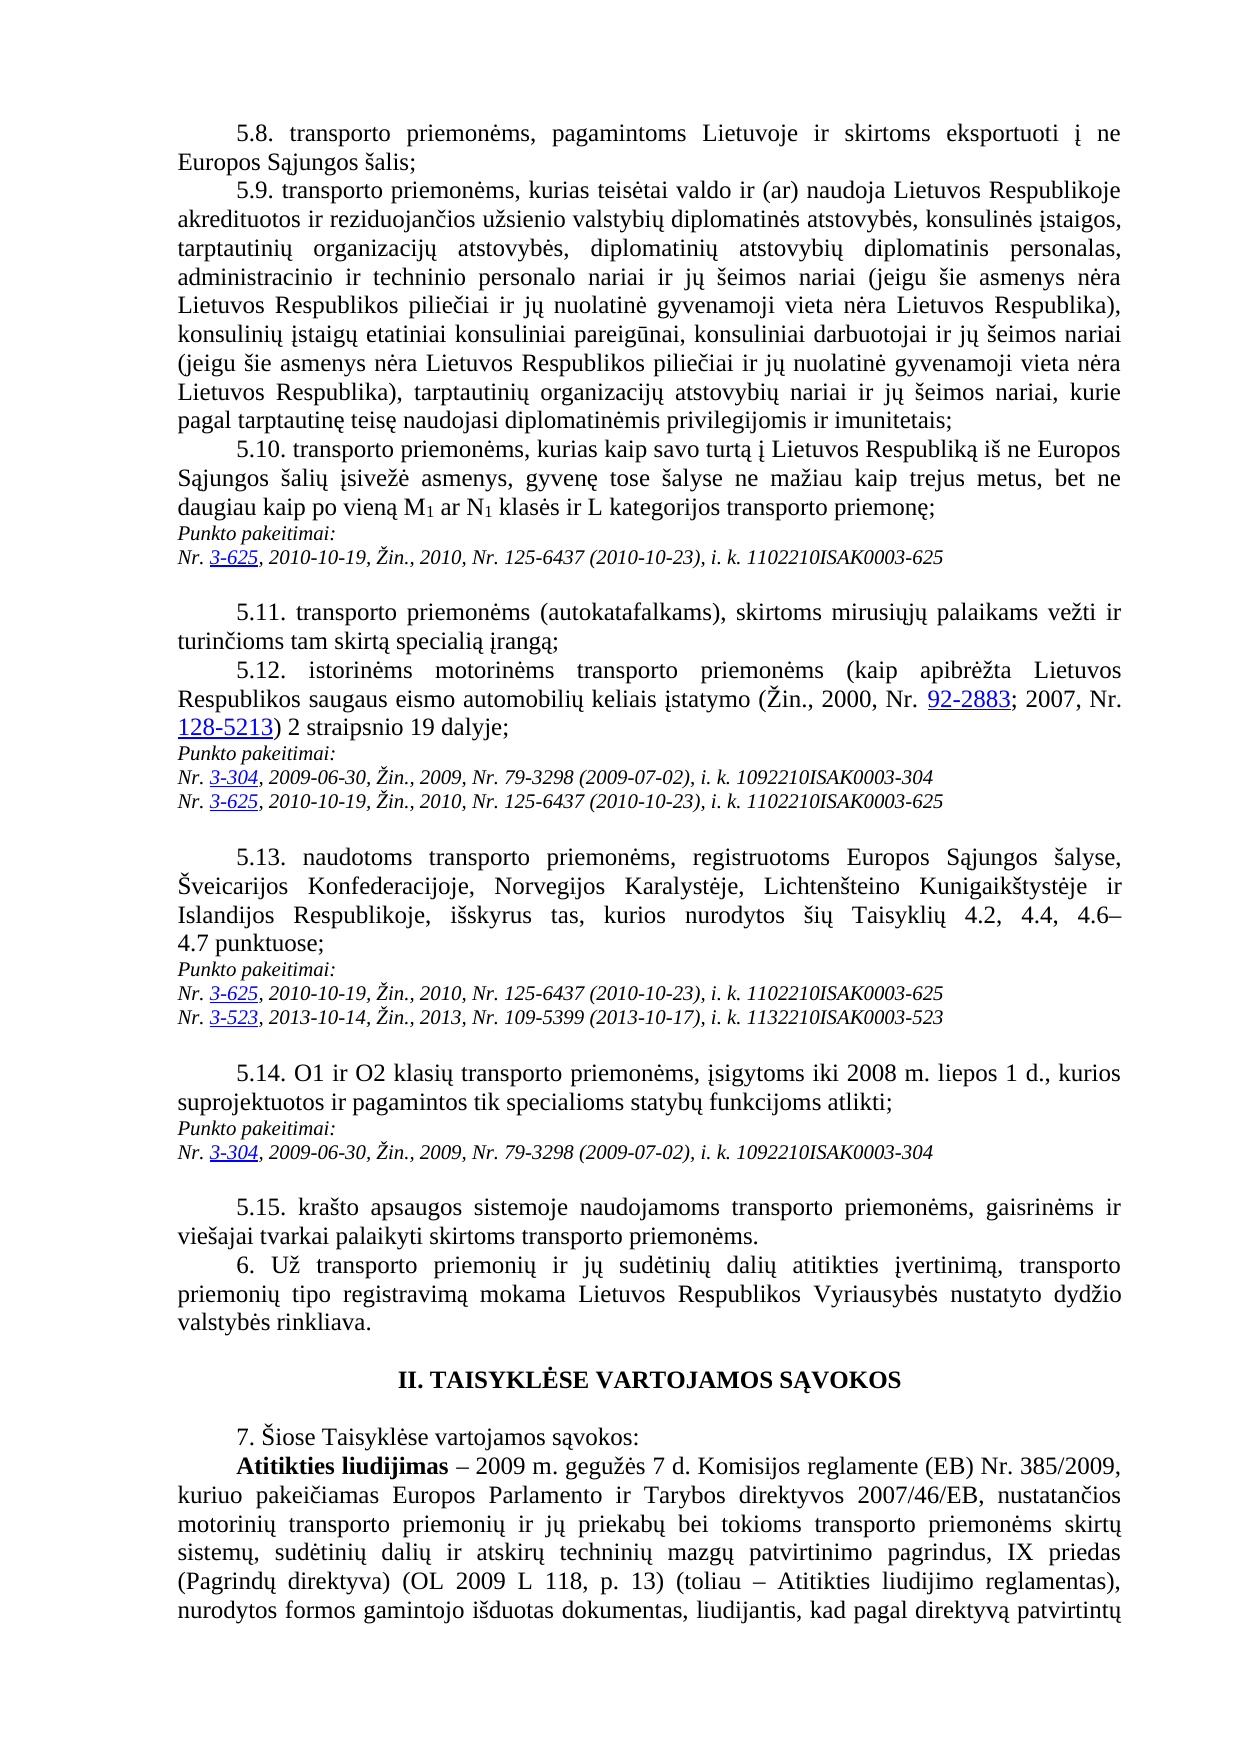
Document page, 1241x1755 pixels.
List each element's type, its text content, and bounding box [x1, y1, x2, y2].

text Punkto pakeitimai: [177, 741, 1122, 765]
text II. TAISYKLĖSE VARTOJAMOS SĄVOKOS [177, 1365, 1122, 1394]
text Nr. 3-304, 2009-06-30, Žin., 2009, Nr. 79-3298 (2009-07-02), i. k. 1092210ISAK0003-304 [177, 765, 1122, 789]
text 6. Už transporto priemonių ir jų sudėtinių dalių atitikties įvertinimą, transporto priemonių tipo registravimą mokama Lietuvos Respublikos Vyriausybės nustatyto dydžio valstybės rinkliava. [177, 1250, 1122, 1336]
text 5.8. transporto priemonėms, pagamintoms Lietuvoje ir skirtoms eksportuoti į ne Europos Sąjungos šalis; [177, 118, 1122, 176]
text 5.14. O1 ir O2 klasių transporto priemonėms, įsigytoms iki 2008 m. liepos 1 d., kurios suprojektuotos ir pagamintos tik specialioms statybų funkcijoms atlikti; [177, 1058, 1122, 1116]
text Punkto pakeitimai: [177, 1116, 1122, 1140]
text 5.15. krašto apsaugos sistemoje naudojamoms transporto priemonėms, gaisrinėms ir viešajai tvarkai palaikyti skirtoms transporto priemonėms. [177, 1192, 1122, 1250]
text 7. Šiose Taisyklėse vartojamos sąvokos: [177, 1422, 1122, 1451]
text Nr. 3-523, 2013-10-14, Žin., 2013, Nr. 109-5399 (2013-10-17), i. k. 1132210ISAK0003-523 [177, 1005, 1122, 1029]
text Atitikties liudijimas – 2009 m. gegužės 7 d. Komisijos reglamente (EB) Nr. 385/2009, kuriuo pakeičiamas Europos Parlamento ir Tarybos direktyvos 2007/46/EB, nustatančios motorinių transporto priemonių ir jų priekabų bei tokioms transporto priemonėms skirtų sistemų, sudėtinių dalių ir atskirų techninių mazgų patvirtinimo pagrindus, IX priedas (Pagrindų direktyva) (OL 2009 L 118, p. 13) (toliau – Atitikties liudijimo reglamentas), nurodytos formos gamintojo išduotas dokumentas, liudijantis, kad pagal direktyvą patvirtintų [177, 1451, 1122, 1624]
text Punkto pakeitimai: [177, 957, 1122, 981]
text 5.9. transporto priemonėms, kurias teisėtai valdo ir (ar) naudoja Lietuvos Respublikoje akredituotos ir reziduojančios užsienio valstybių diplomatinės atstovybės, konsulinės įstaigos, tarptautinių organizacijų atstovybės, diplomatinių atstovybių diplomatinis personalas, administracinio ir techninio personalo nariai ir jų šeimos nariai (jeigu šie asmenys nėra Lietuvos Respublikos piliečiai ir jų nuolatinė gyvenamoji vieta nėra Lietuvos Respublika), konsulinių įstaigų etatiniai konsuliniai pareigūnai, konsuliniai darbuotojai ir jų šeimos nariai (jeigu šie asmenys nėra Lietuvos Respublikos piliečiai ir jų nuolatinė gyvenamoji vieta nėra Lietuvos Respublika), tarptautinių organizacijų atstovybių nariai ir jų šeimos nariai, kurie pagal tarptautinę teisę naudojasi diplomatinėmis privilegijomis ir imunitetais; [177, 176, 1122, 434]
text Punkto pakeitimai: [177, 521, 1122, 545]
text Nr. 3-625, 2010-10-19, Žin., 2010, Nr. 125-6437 (2010-10-23), i. k. 1102210ISAK0003-625 [177, 545, 1122, 569]
text Nr. 3-304, 2009-06-30, Žin., 2009, Nr. 79-3298 (2009-07-02), i. k. 1092210ISAK0003-304 [177, 1140, 1122, 1164]
text 5.13. naudotoms transporto priemonėms, registruotoms Europos Sąjungos šalyse, Šveicarijos Konfederacijoje, Norvegijos Karalystėje, Lichtenšteino Kunigaikštystėje ir Islandijos Respublikoje, išskyrus tas, kurios nurodytos šių Taisyklių 4.2, 4.4, 4.6–4.7 punktuose; [177, 842, 1122, 957]
text Nr. 3-625, 2010-10-19, Žin., 2010, Nr. 125-6437 (2010-10-23), i. k. 1102210ISAK0003-625 [177, 789, 1122, 813]
text 5.10. transporto priemonėms, kurias kaip savo turtą į Lietuvos Respubliką iš ne Europos Sąjungos šalių įsivežė asmenys, gyvenę tose šalyse ne mažiau kaip trejus metus, bet ne daugiau kaip po vieną M1 ar N1 klasės ir L kategorijos transporto priemonę; [177, 434, 1122, 521]
text 5.12. istorinėms motorinėms transporto priemonėms (kaip apibrėžta Lietuvos Respublikos saugaus eismo automobilių keliais įstatymo (Žin., 2000, Nr. 92-2883; 2007, Nr. 128-5213) 2 straipsnio 19 dalyje; [177, 655, 1122, 741]
text 5.11. transporto priemonėms (autokatafalkams), skirtoms mirusiųjų palaikams vežti ir turinčioms tam skirtą specialią įrangą; [177, 597, 1122, 655]
text Nr. 3-625, 2010-10-19, Žin., 2010, Nr. 125-6437 (2010-10-23), i. k. 1102210ISAK0003-625 [177, 981, 1122, 1005]
